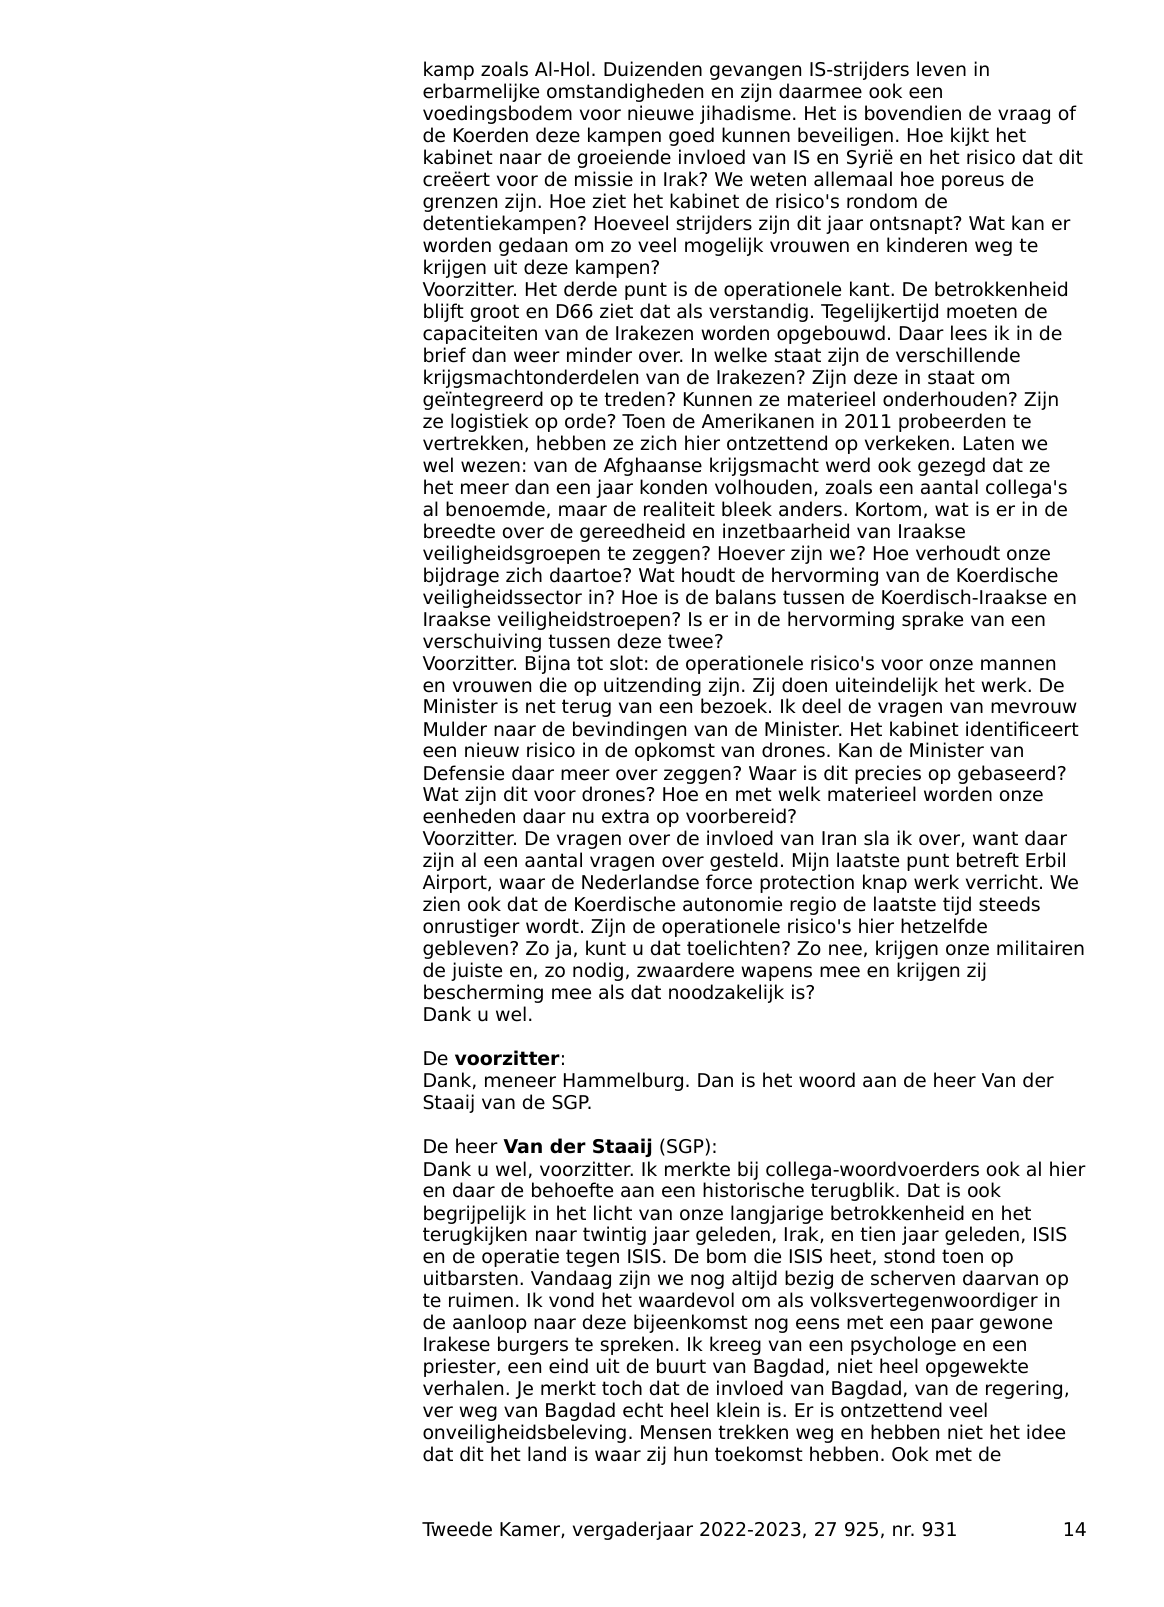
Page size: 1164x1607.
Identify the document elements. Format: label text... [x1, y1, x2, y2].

text Voorzitter. Bijna tot slot: de operationele risico's voor onze mannen en vrouwen die op uitzending zijn. Zij doen uiteindelijk het werk. De Minister is net terug van een bezoek. Ik deel de vragen van mevrouw Mulder naar de bevindingen van de Minister. Het kabinet identificeert een nieuw risico in de opkomst van drones. Kan de Minister van Defensie daar meer over zeggen? Waar is dit precies op gebaseerd? Wat zijn dit voor drones? Hoe en met welk materieel worden onze eenheden daar nu extra op voorbereid? [422, 652, 1087, 828]
text kamp zoals Al-Hol. Duizenden gevangen IS-strijders leven in erbarmelijke omstandigheden en zijn daarmee ook een voedingsbodem voor nieuwe jihadisme. Het is bovendien de vraag of de Koerden deze kampen goed kunnen beveiligen. Hoe kijkt het kabinet naar de groeiende invloed van IS en Syrië en het risico dat dit creëert voor de missie in Irak? We weten allemaal hoe poreus de grenzen zijn. Hoe ziet het kabinet de risico's rondom de detentiekampen? Hoeveel strijders zijn dit jaar ontsnapt? Wat kan er worden gedaan om zo veel mogelijk vrouwen en kinderen weg te krijgen uit deze kampen? [422, 59, 1087, 279]
text Voorzitter. Het derde punt is de operationele kant. De betrokkenheid blijft groot en D66 ziet dat als verstandig. Tegelijkertijd moeten de capaciteiten van de Irakezen worden opgebouwd. Daar lees ik in de brief dan weer minder over. In welke staat zijn de verschillende krijgsmachtonderdelen van de Irakezen? Zijn deze in staat om geïntegreerd op te treden? Kunnen ze materieel onderhouden? Zijn ze logistiek op orde? Toen de Amerikanen in 2011 probeerden te vertrekken, hebben ze zich hier ontzettend op verkeken. Laten we wel wezen: van de Afghaanse krijgsmacht werd ook gezegd dat ze het meer dan een jaar konden volhouden, zoals een aantal collega's al benoemde, maar de realiteit bleek anders. Kortom, wat is er in de breedte over de gereedheid en inzetbaarheid van Iraakse veiligheidsgroepen te zeggen? Hoever zijn we? Hoe verhoudt onze bijdrage zich daartoe? Wat houdt de hervorming van de Koerdische veiligheidssector in? Hoe is de balans tussen de Koerdisch-Iraakse en Iraakse veiligheidstroepen? Is er in de hervorming sprake van een verschuiving tussen deze twee? [422, 279, 1087, 652]
text Dank u wel. [422, 1004, 1087, 1026]
text Voorzitter. De vragen over de invloed van Iran sla ik over, want daar zijn al een aantal vragen over gesteld. Mijn laatste punt betreft Erbil Airport, waar de Nederlandse force protection knap werk verricht. We zien ook dat de Koerdische autonomie regio de laatste tijd steeds onrustiger wordt. Zijn de operationele risico's hier hetzelfde gebleven? Zo ja, kunt u dat toelichten? Zo nee, krijgen onze militairen de juiste en, zo nodig, zwaardere wapens mee en krijgen zij bescherming mee als dat noodzakelijk is? [422, 828, 1087, 1004]
text Dank u wel, voorzitter. Ik merkte bij collega-woordvoerders ook al hier en daar de behoefte aan een historische terugblik. Dat is ook begrijpelijk in het licht van onze langjarige betrokkenheid en het terugkijken naar twintig jaar geleden, Irak, en tien jaar geleden, ISIS en de operatie tegen ISIS. De bom die ISIS heet, stond toen op uitbarsten. Vandaag zijn we nog altijd bezig de scherven daarvan op te ruimen. Ik vond het waardevol om als volksvertegenwoordiger in de aanloop naar deze bijeenkomst nog eens met een paar gewone Irakese burgers te spreken. Ik kreeg van een psychologe en een priester, een eind uit de buurt van Bagdad, niet heel opgewekte verhalen. Je merkt toch dat de invloed van Bagdad, van de regering, ver weg van Bagdad echt heel klein is. Er is ontzettend veel onveiligheidsbeleving. Mensen trekken weg en hebben niet het idee dat dit het land is waar zij hun toekomst hebben. Ook met de [422, 1158, 1087, 1466]
text Dank, meneer Hammelburg. Dan is het woord aan de heer Van der Staaij van de SGP. [422, 1070, 1087, 1114]
text De heer Van der Staaij (SGP): [422, 1136, 1087, 1158]
text De voorzitter: [422, 1048, 1087, 1070]
